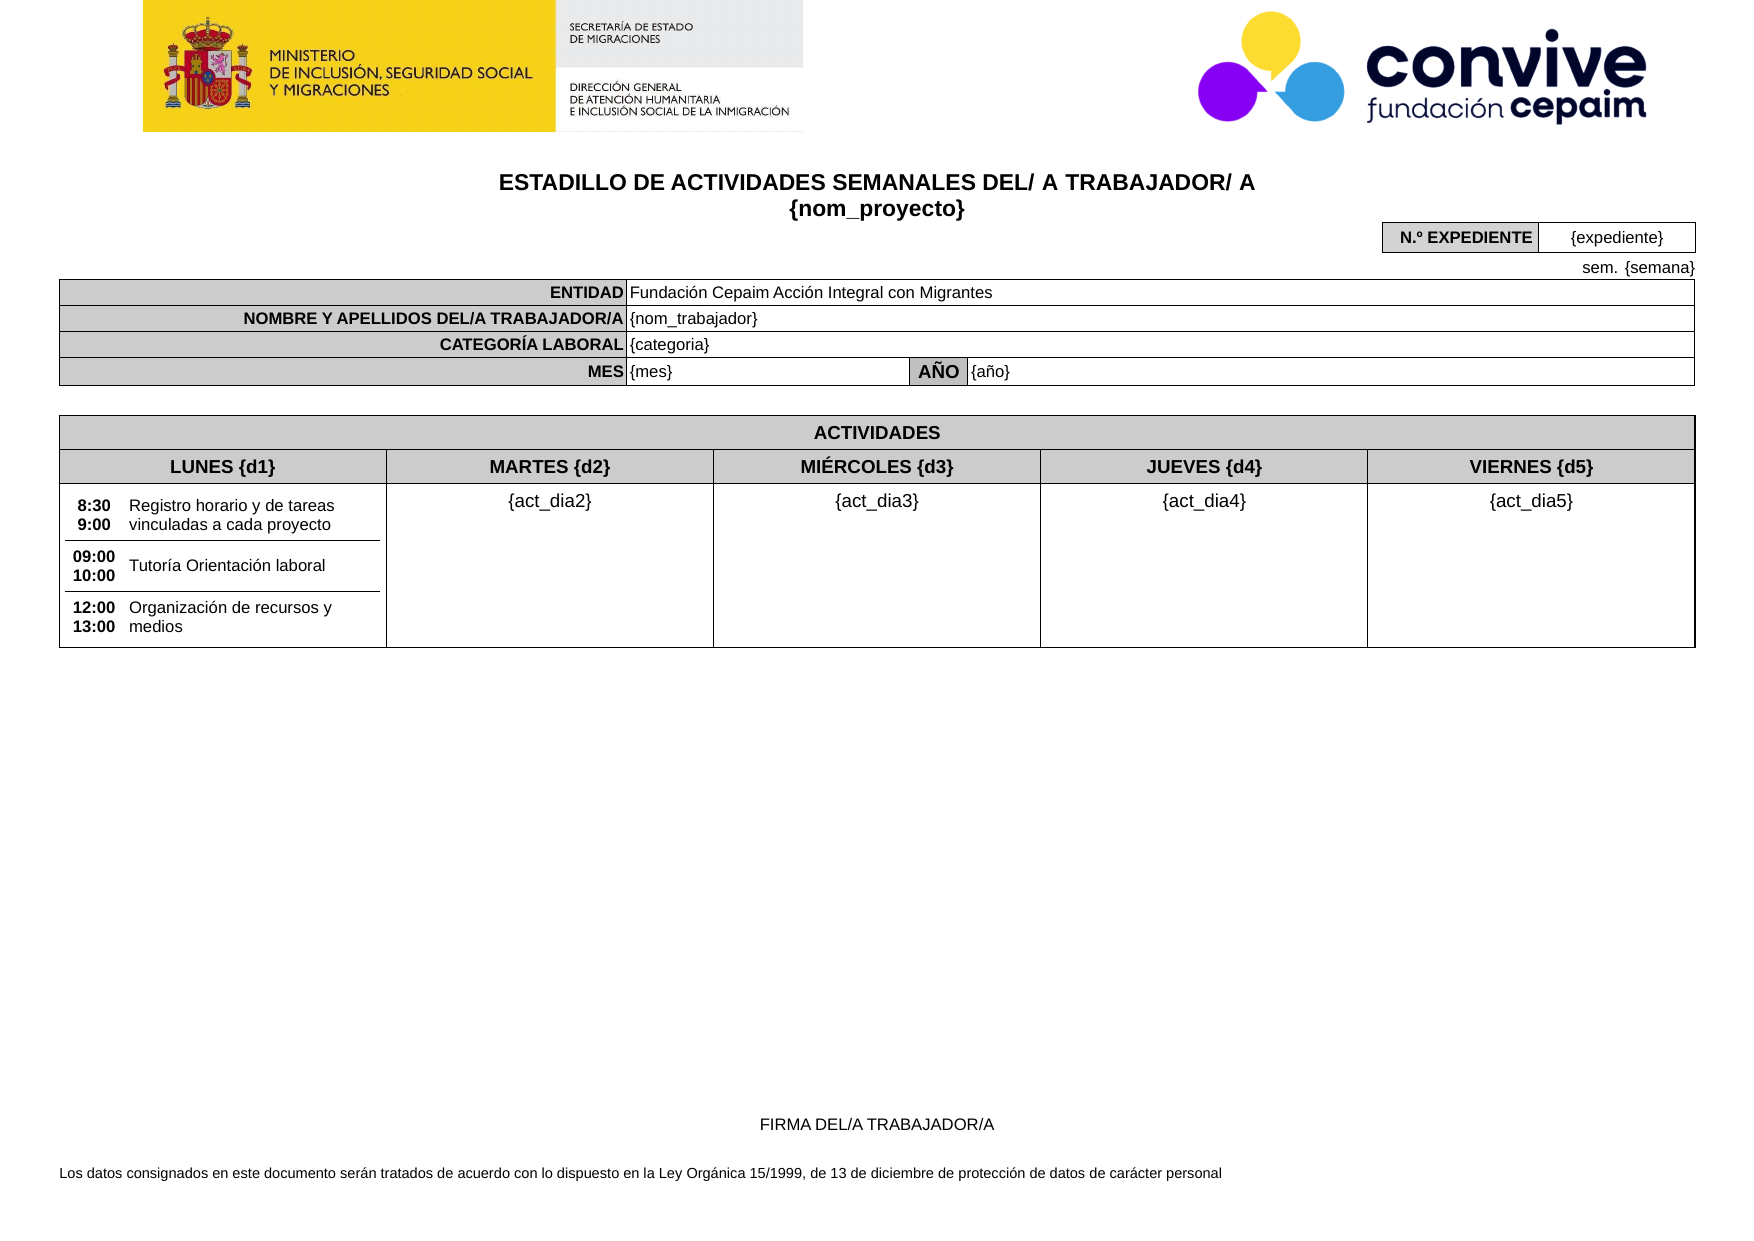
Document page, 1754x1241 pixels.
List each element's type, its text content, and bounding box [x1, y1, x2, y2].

table_header ACTIVIDADES [60, 416, 1694, 449]
table_cell {act_dia2} [387, 484, 713, 647]
table_header ENTIDAD [60, 280, 626, 305]
table_cell AÑO [910, 358, 967, 385]
table_header Fundación Cepaim Acción Integral con Migrantes [627, 280, 1694, 305]
table_cell CATEGORÍA LABORAL [60, 332, 626, 357]
text ESTADILLO DE ACTIVIDADES SEMANALES DEL/ A TRABAJADOR/ A [59, 166, 1695, 195]
table_cell {nom_trabajador} [627, 306, 1694, 331]
table_cell MES [60, 358, 626, 385]
picture [1196, 7, 1650, 127]
table_cell JUEVES {d4} [1041, 450, 1367, 483]
table_cell Tutoría Orientación laboral [123, 541, 380, 591]
table_cell VIERNES {d5} [1368, 450, 1694, 483]
table_cell {año} [968, 358, 1694, 385]
table_cell {act_dia5} [1368, 484, 1694, 647]
table_header N.º EXPEDIENTE [1383, 223, 1538, 252]
table_header {expediente} [1539, 223, 1695, 252]
table_cell {act_dia4} [1041, 484, 1367, 647]
table_cell {categoria} [627, 332, 1694, 357]
table_cell Organización de recursos y medios [123, 592, 380, 641]
table_cell [60, 484, 386, 647]
text sem. {semana} [59, 252, 1695, 279]
table_header 8:30 9:00 [65, 490, 123, 540]
table_cell NOMBRE Y APELLIDOS DEL/A TRABAJADOR/A [60, 306, 626, 331]
picture [142, 0, 804, 132]
table_cell MARTES {d2} [387, 450, 713, 483]
table_cell MIÉRCOLES {d3} [714, 450, 1040, 483]
table_cell 09:00 10:00 [65, 541, 123, 591]
table_header Registro horario y de tareas vinculadas a cada proyecto [123, 490, 380, 540]
text {nom_proyecto} [59, 195, 1695, 222]
table_cell {mes} [627, 358, 909, 385]
table_cell {act_dia3} [714, 484, 1040, 647]
table_cell LUNES {d1} [60, 450, 386, 483]
table_cell 12:00 13:00 [65, 592, 123, 641]
